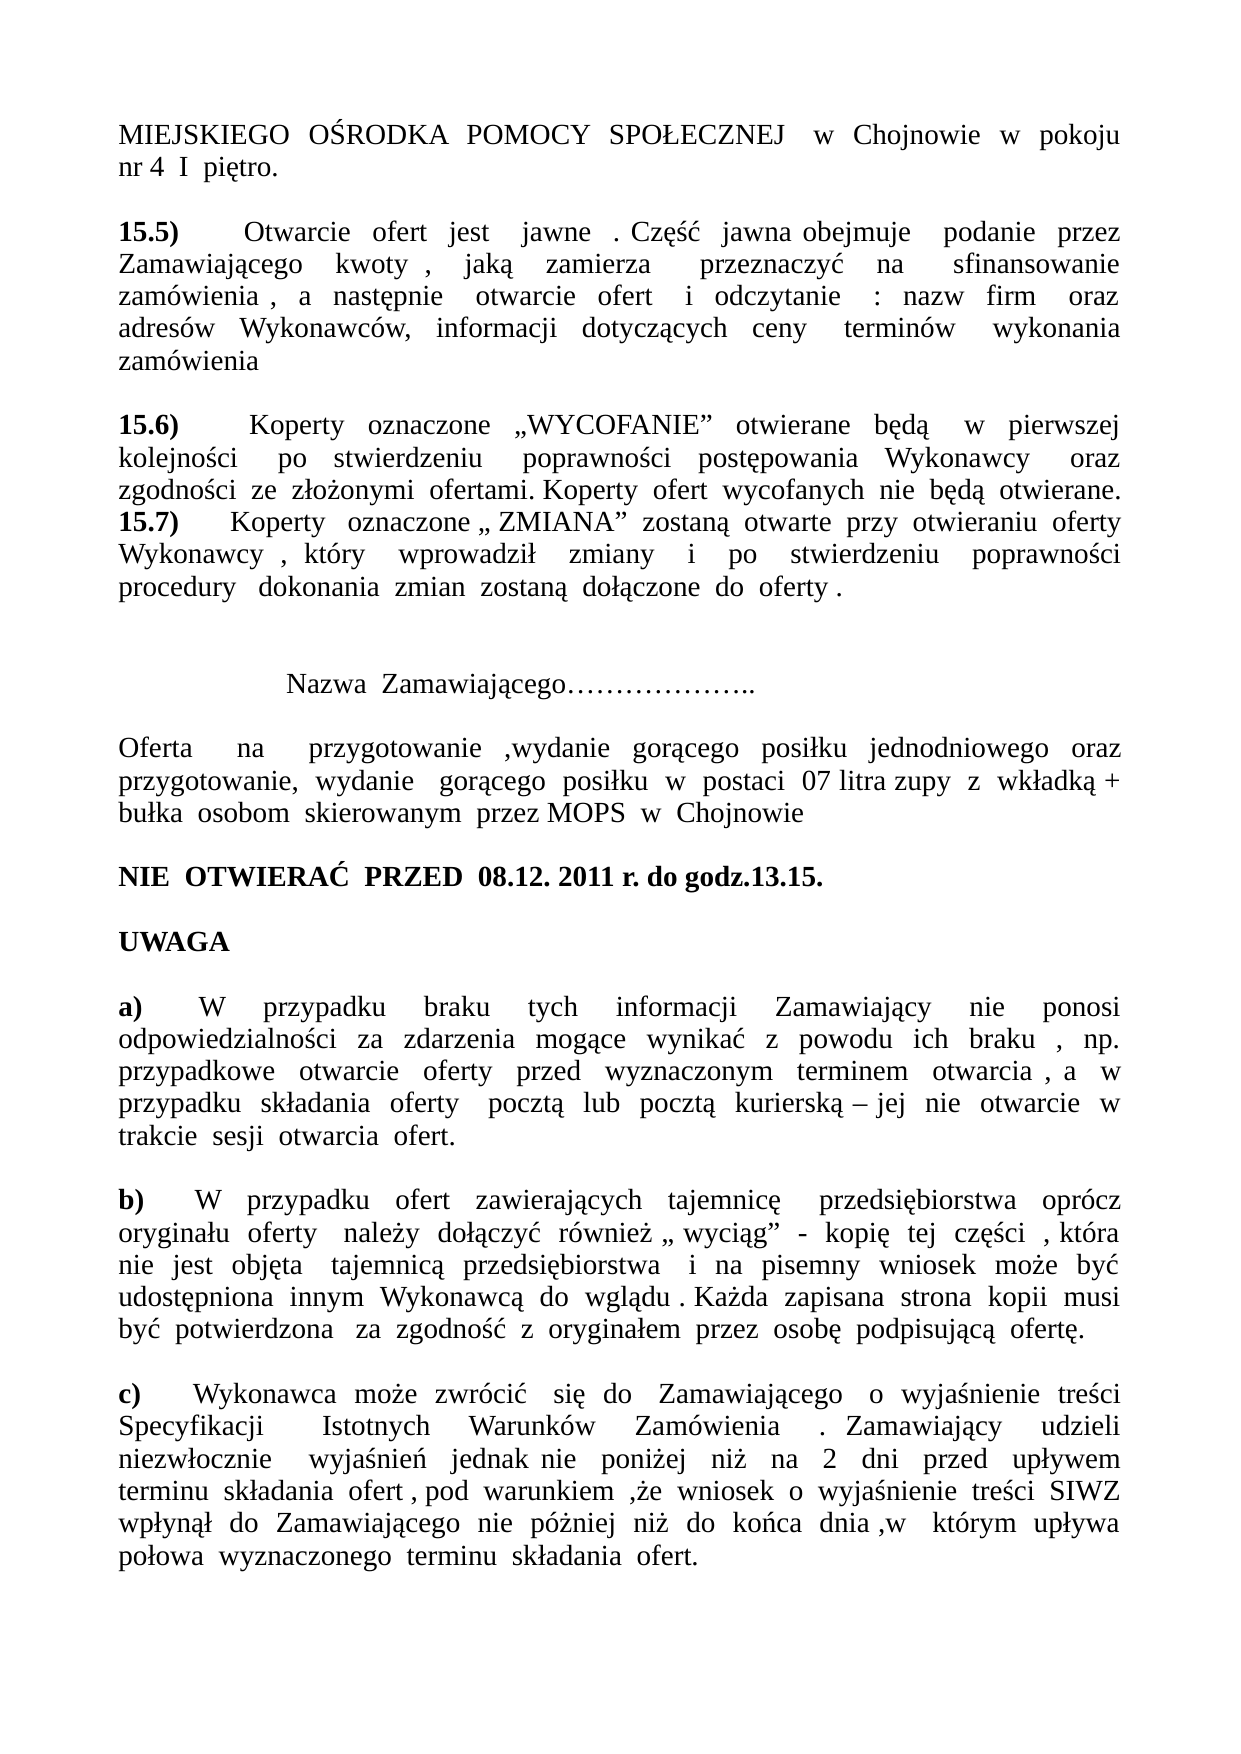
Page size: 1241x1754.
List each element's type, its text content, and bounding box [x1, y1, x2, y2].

text 15.5) Otwarcie ofert jest jawne . Część jawna obejmuje podanie przez Zamawiającego kwoty , jaką zamierza przeznaczyć na sfinansowanie zamówienia , a następnie otwarcie ofert i odczytanie : nazw firm oraz adresów Wykonawców, informacji dotyczących ceny terminów wykonania zamówienia [118, 215, 1122, 376]
text MIEJSKIEGO OŚRODKA POMOCY SPOŁECZNEJ w Chojnowie w pokoju nr 4 I piętro. [118, 118, 1122, 183]
text 15.6) Koperty oznaczone „WYCOFANIE” otwierane będą w pierwszej kolejności po stwierdzeniu poprawności postępowania Wykonawcy oraz zgodności ze złożonymi ofertami. Koperty ofert wycofanych nie będą otwierane. [118, 409, 1122, 506]
text Oferta na przygotowanie ,wydanie gorącego posiłku jednodniowego oraz przygotowanie, wydanie gorącego posiłku w postaci 07 litra zupy z wkładką + bułka osobom skierowanym przez MOPS w Chojnowie [118, 732, 1122, 828]
text Nazwa Zamawiającego……………….. [118, 667, 1122, 699]
text c) Wykonawca może zwrócić się do Zamawiającego o wyjaśnienie treści Specyfikacji Istotnych Warunków Zamówienia . Zamawiający udzieli niezwłocznie wyjaśnień jednak nie poniżej niż na 2 dni przed upływem terminu składania ofert , pod warunkiem ,że wniosek o wyjaśnienie treści SIWZ wpłynął do Zamawiającego nie póżniej niż do końca dnia ,w którym upływa połowa wyznaczonego terminu składania ofert. [118, 1377, 1122, 1571]
text b) W przypadku ofert zawierających tajemnicę przedsiębiorstwa oprócz oryginału oferty należy dołączyć również „ wyciąg” - kopię tej części , która nie jest objęta tajemnicą przedsiębiorstwa i na pisemny wniosek może być udostępniona innym Wykonawcą do wglądu . Każda zapisana strona kopii musi być potwierdzona za zgodność z oryginałem przez osobę podpisującą ofertę. [118, 1184, 1122, 1345]
text UWAGA [118, 925, 1122, 958]
text 15.7) Koperty oznaczone „ ZMIANA” zostaną otwarte przy otwieraniu oferty Wykonawcy , który wprowadził zmiany i po stwierdzeniu poprawności procedury dokonania zmian zostaną dołączone do oferty . [118, 506, 1122, 602]
text NIE OTWIERAĆ PRZED 08.12. 2011 r. do godz.13.15. [118, 861, 1122, 893]
text a) W przypadku braku tych informacji Zamawiający nie ponosi odpowiedzialności za zdarzenia mogące wynikać z powodu ich braku , np. przypadkowe otwarcie oferty przed wyznaczonym terminem otwarcia , a w przypadku składania oferty pocztą lub pocztą kurierską – jej nie otwarcie w trakcie sesji otwarcia ofert. [118, 990, 1122, 1151]
